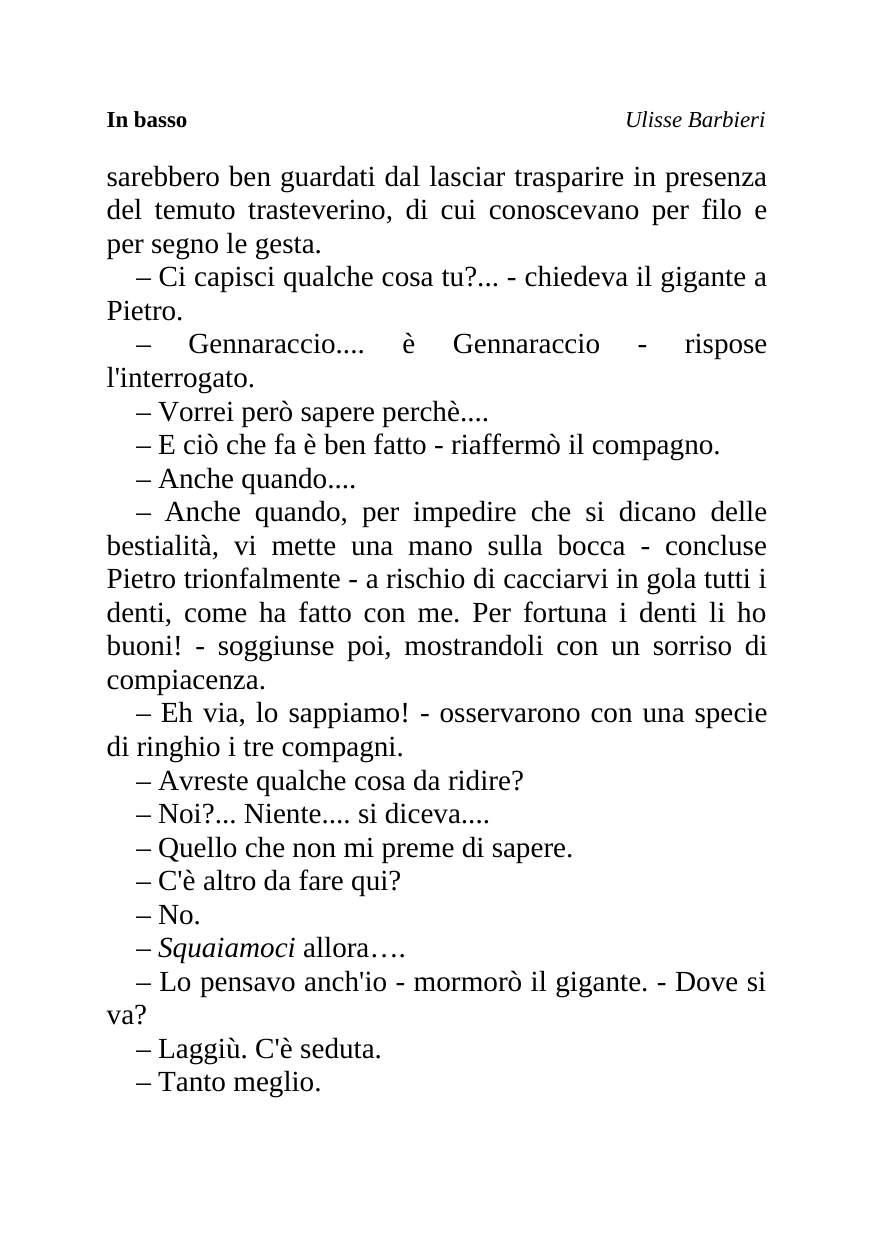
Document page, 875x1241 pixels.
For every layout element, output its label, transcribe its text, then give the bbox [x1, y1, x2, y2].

text – C'è altro da fare qui? [106, 863, 768, 897]
text – Eh via, lo sappiamo! - osservarono con una specie di ringhio i tre compagni. [106, 696, 768, 763]
text – Quello che non mi preme di sapere. [106, 830, 768, 863]
text – E ciò che fa è ben fatto - riaffermò il compagno. [106, 427, 768, 461]
text – Ci capisci qualche cosa tu?... - chiedeva il gigante a Pietro. [106, 259, 768, 327]
text – Anche quando, per impedire che si dicano delle bestialità, vi mette una mano sulla bocca - concluse Pietro trionfalmente - a rischio di cacciarvi in gola tutti i denti, come ha fatto con me. Per fortuna i denti li ho buoni! - soggiunse poi, mostrandoli con un sorriso di compiacenza. [106, 494, 768, 696]
text – Laggiù. C'è seduta. [106, 1031, 768, 1064]
text – Gennaraccio.... è Gennaraccio - rispose l'interrogato. [106, 327, 768, 394]
text – Anche quando.... [106, 461, 768, 494]
text – Vorrei però sapere perchè.... [106, 394, 768, 427]
text – Avreste qualche cosa da ridire? [106, 763, 768, 796]
text – Squaiamoci allora…. [106, 930, 768, 964]
text sarebbero ben guardati dal lasciar trasparire in presenza del temuto trasteverino, di cui conoscevano per filo e per segno le gesta. [106, 159, 768, 259]
text – Tanto meglio. [106, 1064, 768, 1098]
text – Lo pensavo anch'io - mormorò il gigante. - Dove si va? [106, 964, 768, 1031]
text – No. [106, 897, 768, 930]
text – Noi?... Niente.... si diceva.... [106, 796, 768, 830]
